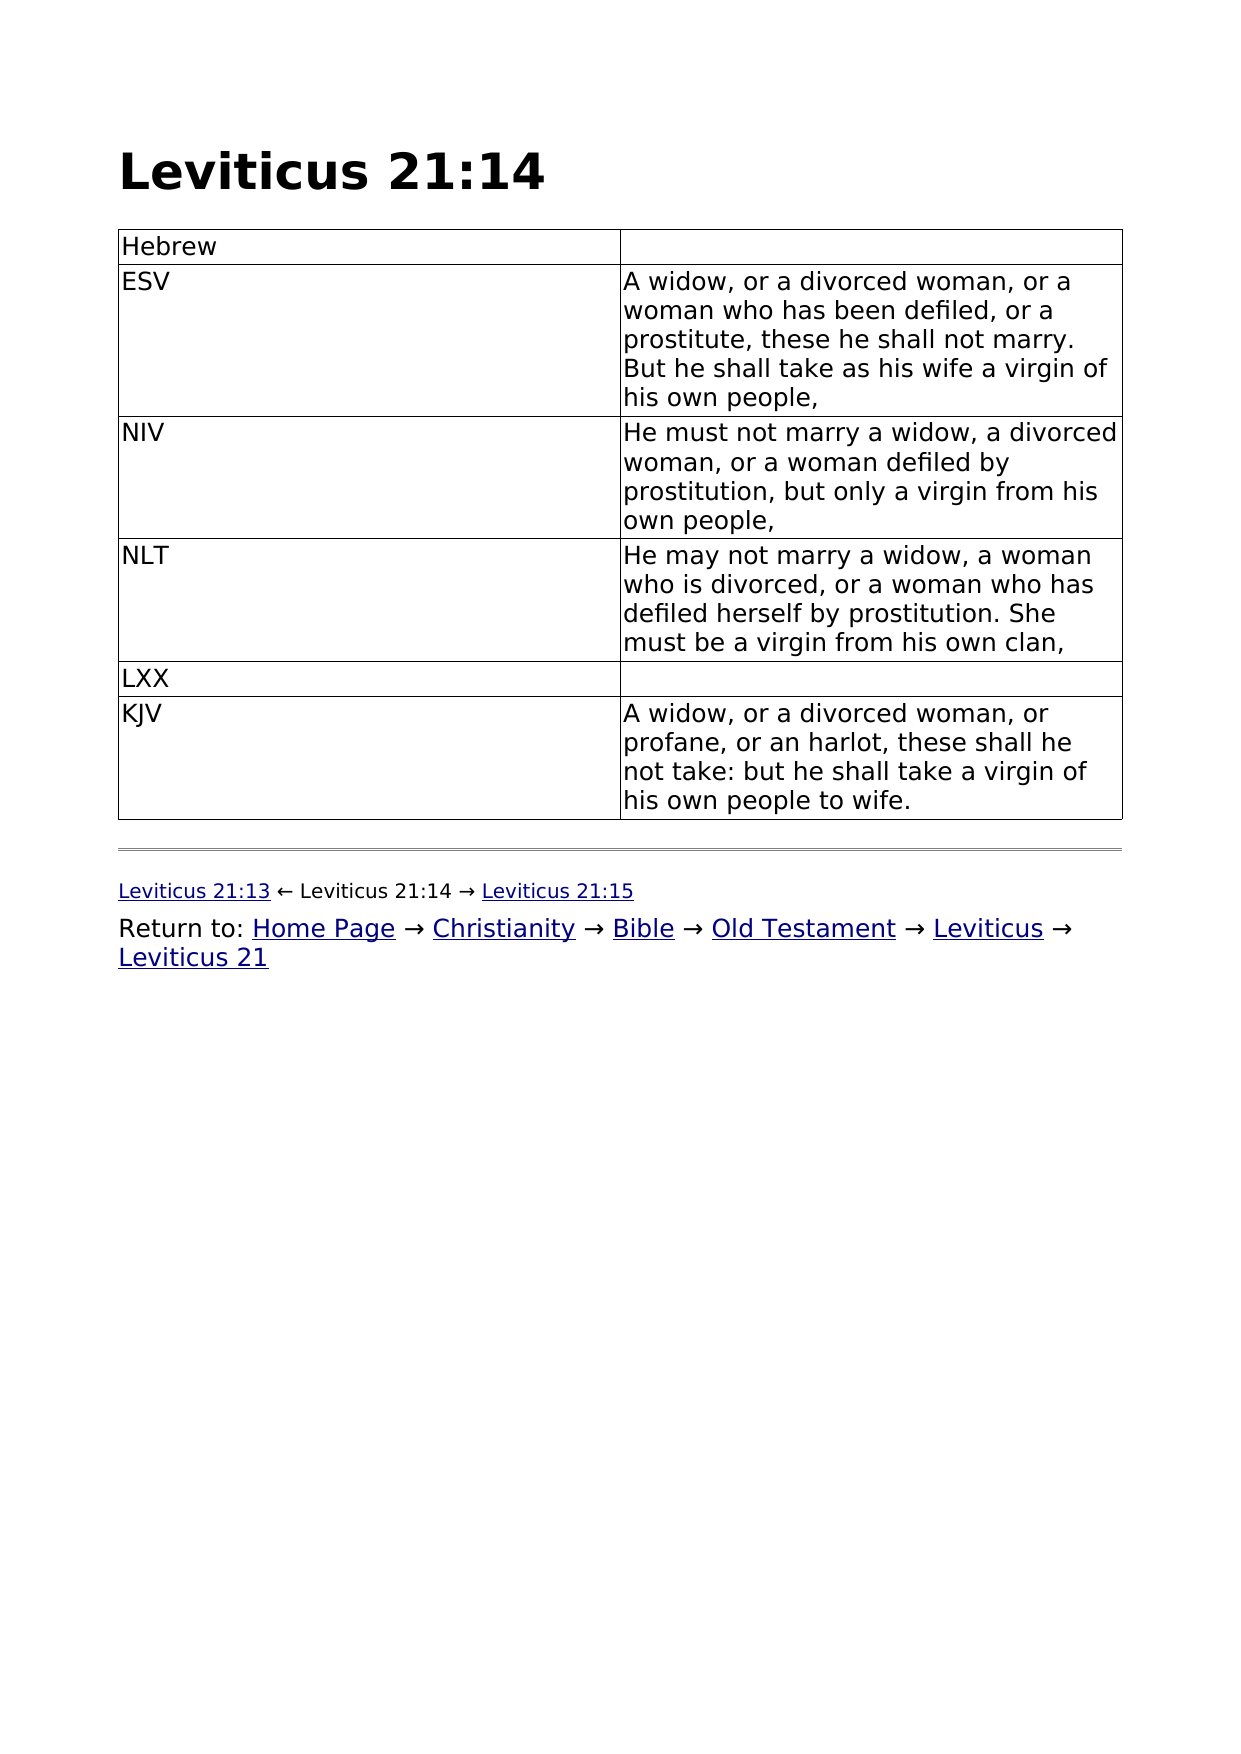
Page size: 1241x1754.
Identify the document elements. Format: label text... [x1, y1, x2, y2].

table_cell He may not marry a widow, a woman who is divorced, or a woman who has defiled herself by prostitution. She must be a virgin from his own clan, [621, 539, 1122, 661]
table_cell NLT [119, 539, 620, 661]
text Return to: Home Page → Christianity → Bible → Old Testament → Leviticus → Leviticus 21 [118, 914, 1122, 972]
table_cell ESV [119, 265, 620, 416]
table_cell KJV [119, 697, 620, 818]
table_cell A widow, or a divorced woman, or a woman who has been defiled, or a prostitute, these he shall not marry. But he shall take as his wife a virgin of his own people, [621, 265, 1122, 416]
table_header Hebrew [119, 230, 620, 264]
table_cell LXX [119, 662, 620, 696]
text Leviticus 21:13 ← Leviticus 21:14 → Leviticus 21:15 [118, 880, 1122, 914]
table_cell A widow, or a divorced woman, or profane, or an harlot, these shall he not take: but he shall take a virgin of his own people to wife. [621, 697, 1122, 818]
table_cell NIV [119, 417, 620, 538]
subtitle Leviticus 21:14 [118, 143, 1122, 201]
table_cell He must not marry a widow, a divorced woman, or a woman defiled by prostitution, but only a virgin from his own people, [621, 417, 1122, 538]
table_cell [621, 662, 1122, 696]
table_header [621, 230, 1122, 264]
